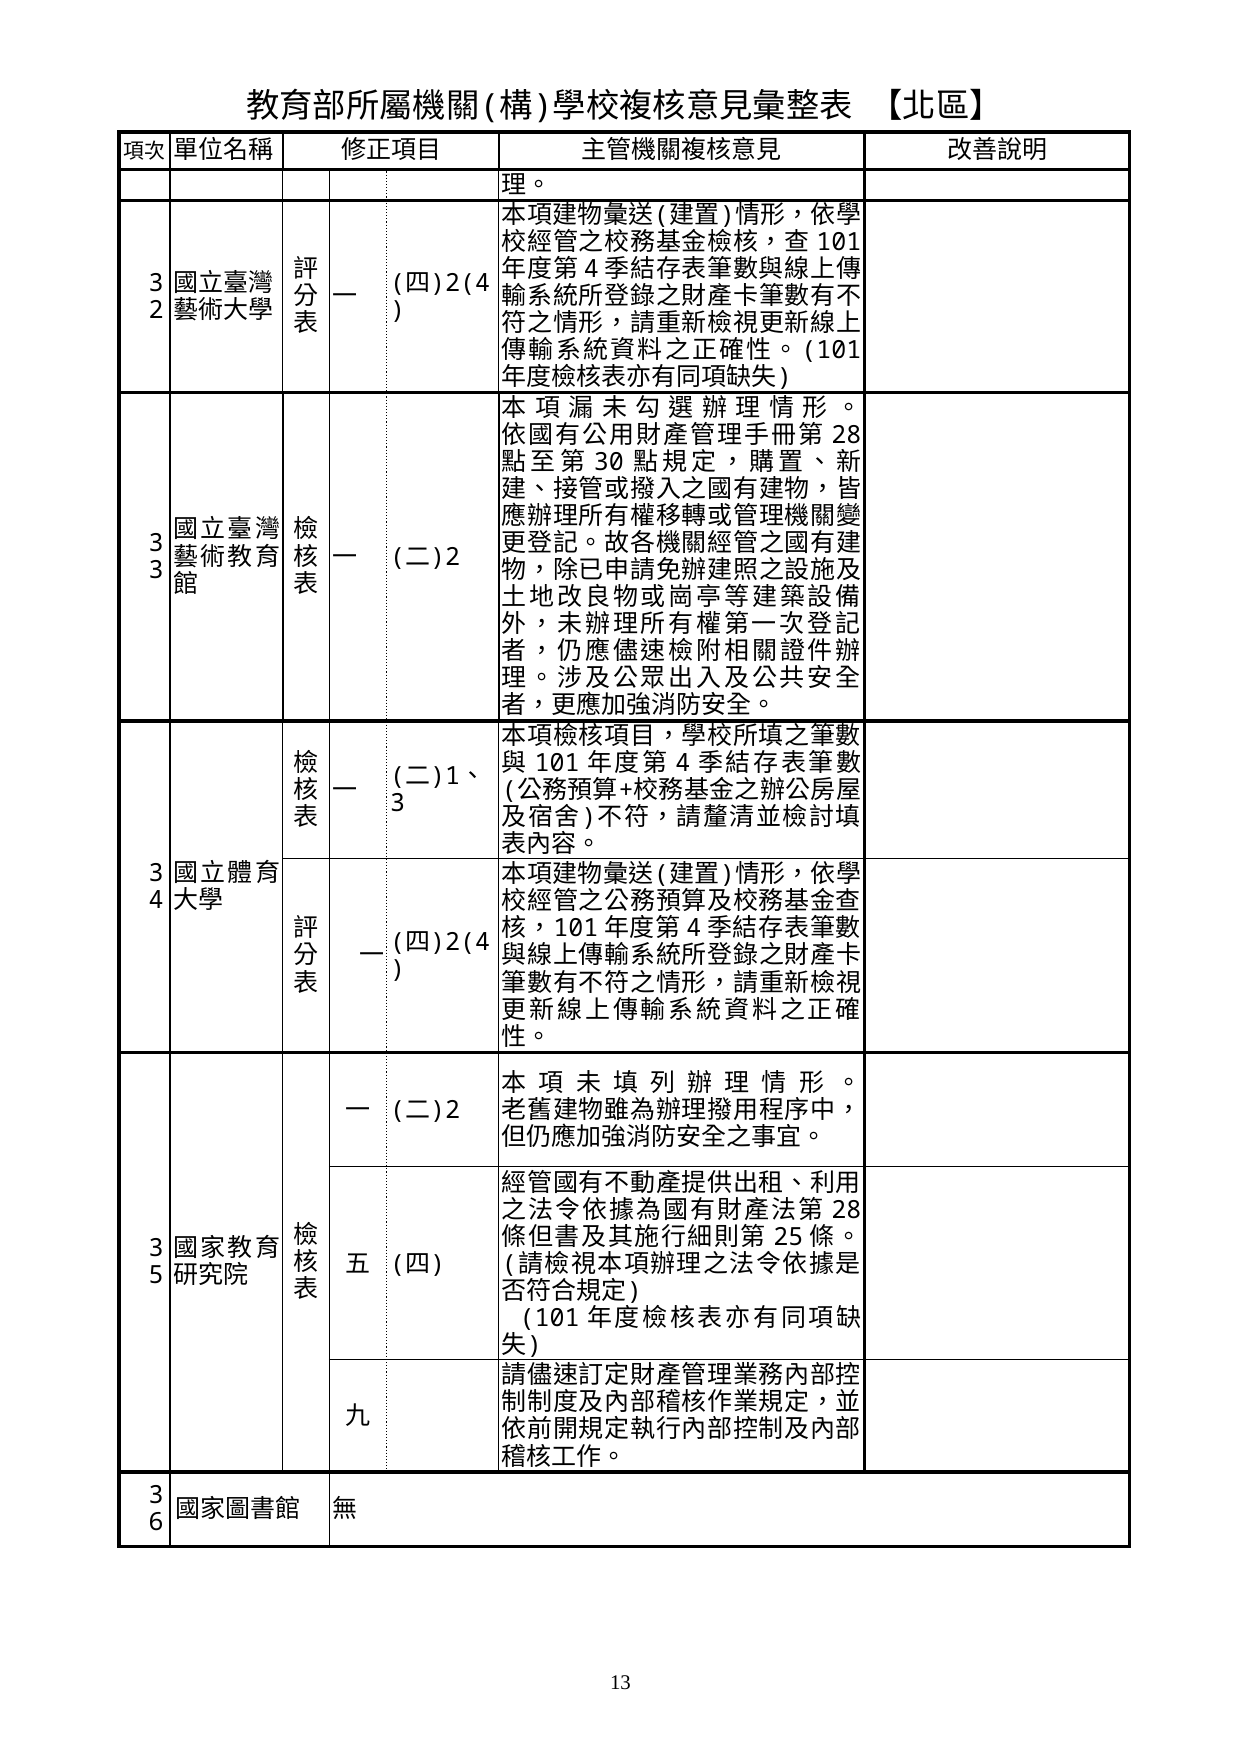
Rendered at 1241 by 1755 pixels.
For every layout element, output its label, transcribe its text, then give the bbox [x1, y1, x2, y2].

table_cell 一 [330, 202, 387, 391]
table_cell 國立臺灣 藝術大學 [171, 202, 282, 391]
table_cell 本項漏未勾選辦理情形。 依國有公用財產管理手冊第28點至第30點規定，購置、新建、接管或撥入之國有建物，皆應辦理所有權移轉或管理機關變更登記。故各機關經管之國有建物，除已申請免辦建照之設施及土地改良物或崗亭等建築設備外，未辦理所有權第一次登記者，仍應儘速檢附相關證件辦理。涉及公眾出入及公共安全者，更應加強消防安全。 [500, 394, 863, 719]
table_cell [866, 1054, 1128, 1166]
table_cell 主管機關複核意見 [500, 134, 863, 168]
table_cell 項次 [121, 134, 169, 168]
table_cell 一 [330, 394, 387, 719]
table_cell 無 [330, 1474, 1128, 1545]
table_cell [121, 202, 169, 391]
table_cell [121, 171, 169, 198]
table_cell 評分表 [283, 859, 329, 1051]
table_cell 一 [330, 723, 387, 858]
table_cell [387, 171, 498, 198]
table_cell 請儘速訂定財產管理業務內部控制制度及內部稽核作業規定，並依前開規定執行內部控制及內部稽核工作。 [499, 1360, 863, 1470]
table_header 教育部所屬機關(構)學校複核意見彙整表 【北區】 [119, 75, 1130, 130]
table_cell (四) [387, 1167, 498, 1359]
table_cell [283, 171, 329, 198]
table_cell (二)2 [387, 1054, 498, 1166]
table_cell 一 [330, 859, 387, 1051]
table_cell 評分表 [283, 202, 329, 391]
table_cell 改善說明 [866, 134, 1128, 168]
table_cell 國家圖書館 [171, 1474, 329, 1545]
table_cell [866, 171, 1128, 198]
table_cell [330, 171, 387, 198]
table_cell 本項建物彙送(建置)情形，依學校經管之校務基金檢核，查101年度第4季結存表筆數與線上傳輸系統所登錄之財產卡筆數有不符之情形，請重新檢視更新線上傳輸系統資料之正確性。(101年度檢核表亦有同項缺失) [499, 202, 863, 391]
table_cell (二)1、3 [387, 723, 498, 858]
table_cell 檢核表 [284, 394, 329, 719]
table_cell [121, 394, 169, 719]
table_cell [866, 394, 1128, 719]
table_cell [171, 171, 282, 198]
table_cell (四)2(4) [387, 859, 498, 1051]
table_cell 檢核表 [283, 723, 329, 858]
table_cell 本項檢核項目，學校所填之筆數與101年度第4季結存表筆數(公務預算+校務基金之辦公房屋及宿舍)不符，請釐清並檢討填表內容。 [499, 723, 863, 858]
table_cell [866, 1167, 1128, 1359]
table_cell 五 [330, 1167, 387, 1359]
table_cell 國立體育大學 [171, 723, 282, 1051]
table_cell [387, 1360, 498, 1470]
table_cell [121, 1054, 169, 1470]
table_cell 修正項目 [284, 134, 498, 168]
table_cell 國立臺灣藝術教育館 [171, 394, 282, 719]
table_cell (四)2(4) [387, 202, 498, 391]
table_cell 本項未填列辦理情形。 老舊建物雖為辦理撥用程序中，但仍應加強消防安全之事宜。 [499, 1054, 863, 1166]
table_cell 經管國有不動產提供出租、利用之法令依據為國有財產法第28條但書及其施行細則第25條。(請檢視本項辦理之法令依據是否符合規定) (101年度檢核表亦有同項缺失) [499, 1167, 863, 1359]
table_cell [121, 723, 169, 1051]
table_cell 一 [330, 1054, 387, 1166]
table_cell 檢核表 [283, 1054, 329, 1470]
table_cell [866, 202, 1128, 391]
table_cell [121, 1474, 169, 1545]
table_cell 理。 [499, 171, 863, 198]
table_cell (二)2 [387, 394, 498, 719]
table_cell 九 [330, 1360, 387, 1470]
table_cell [866, 723, 1128, 858]
table_cell 國家教育研究院 [171, 1054, 282, 1470]
table_cell 本項建物彙送(建置)情形，依學校經管之公務預算及校務基金查核，101年度第4季結存表筆數與線上傳輸系統所登錄之財產卡筆數有不符之情形，請重新檢視更新線上傳輸系統資料之正確性。 [499, 859, 863, 1051]
table_cell 單位名稱 [171, 134, 282, 168]
table_cell [866, 859, 1128, 1051]
table_cell [866, 1360, 1128, 1470]
